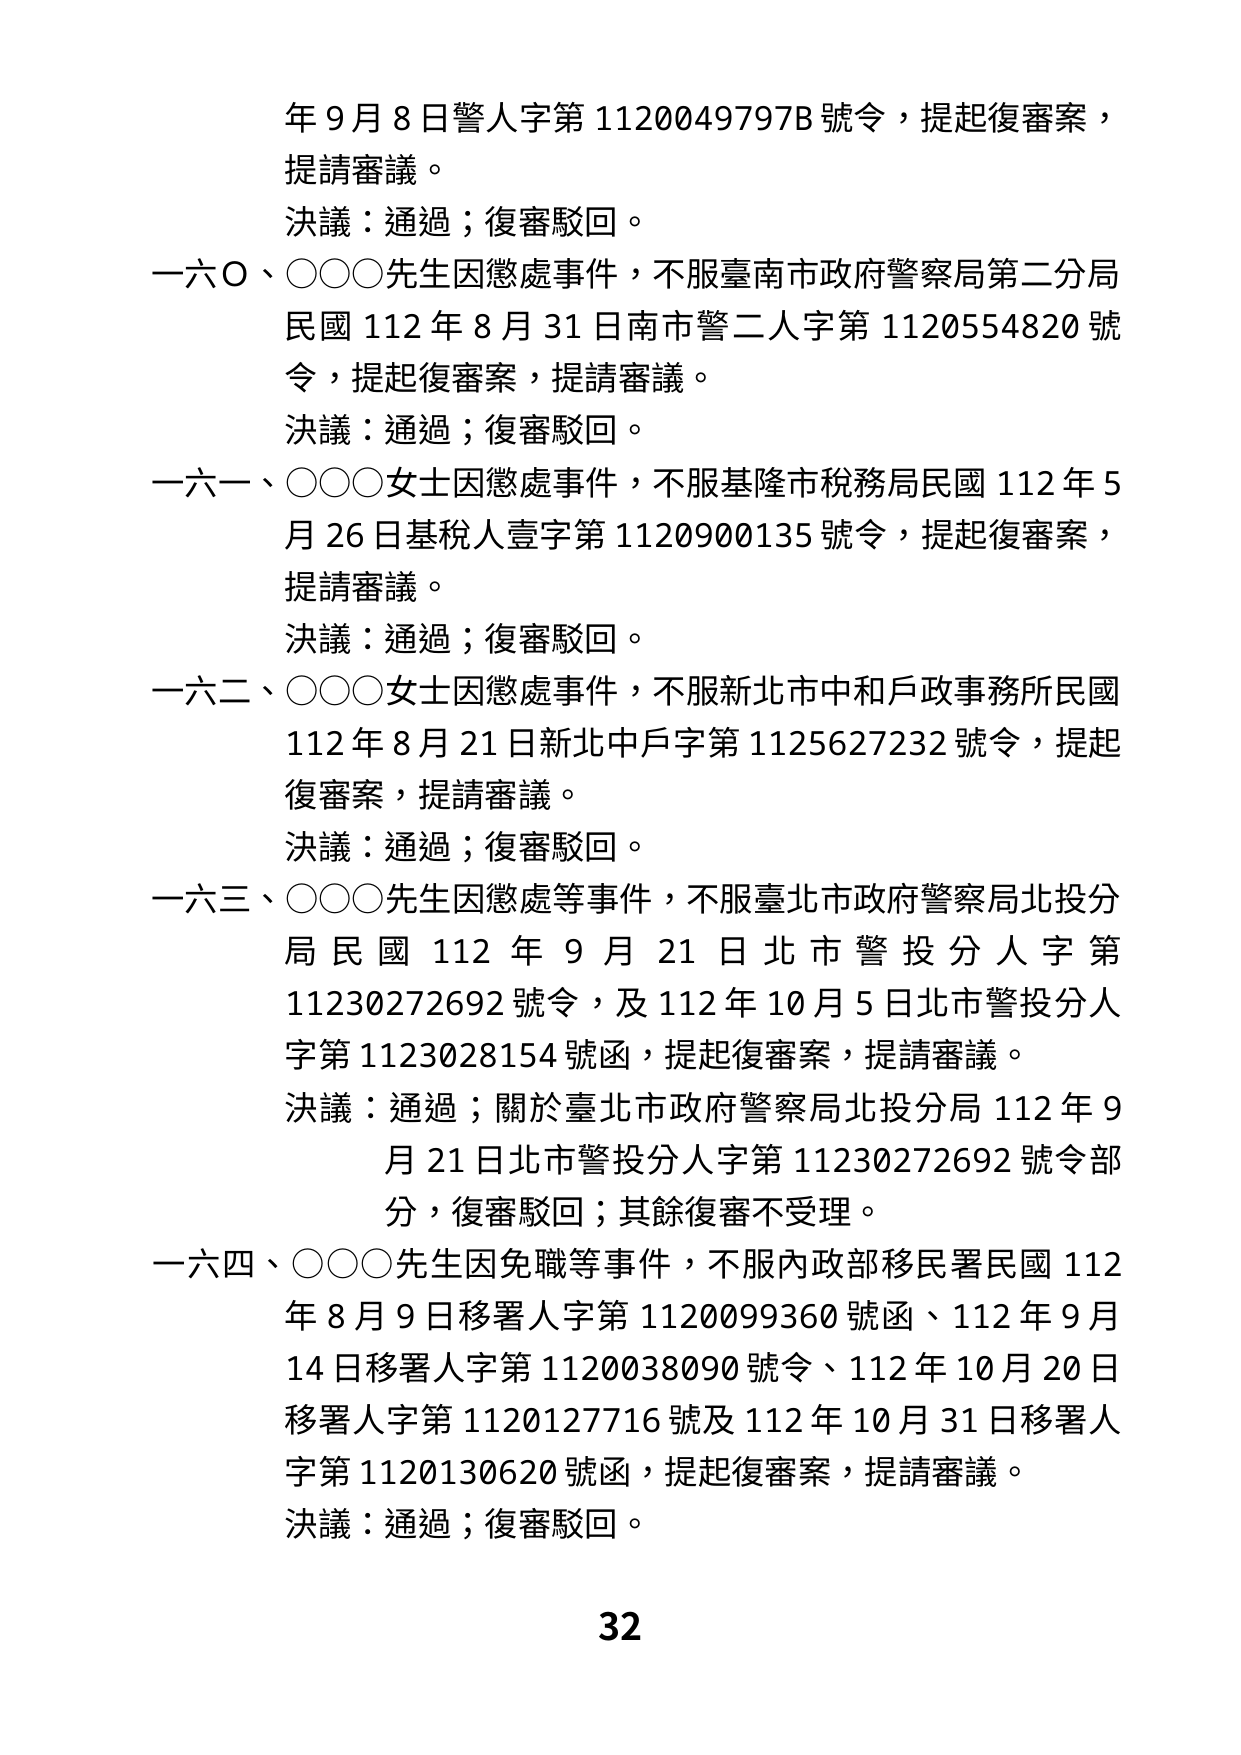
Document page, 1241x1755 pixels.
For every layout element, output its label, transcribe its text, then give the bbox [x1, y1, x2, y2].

text 決議：通過；復審駁回。 [284, 1495, 1122, 1547]
text 一六二、○○○女士因懲處事件，不服新北市中和戶政事務所民國112年8月21日新北中戶字第1125627232號令，提起復審案，提請審議。 [118, 662, 1122, 818]
text 決議：通過；復審駁回。 [284, 193, 1122, 245]
text 一六Ｏ、○○○先生因懲處事件，不服臺南市政府警察局第二分局民國112年8月31日南市警二人字第1120554820號令，提起復審案，提請審議。 [118, 245, 1122, 401]
text 決議：通過；復審駁回。 [284, 609, 1122, 662]
text 決議：通過；復審駁回。 [284, 401, 1122, 453]
text 決議：通過；關於臺北市政府警察局北投分局112年9月21日北市警投分人字第11230272692號令部分，復審駁回；其餘復審不受理。 [284, 1078, 1122, 1234]
text 決議：通過；復審駁回。 [284, 818, 1122, 870]
text 年9月8日警人字第1120049797B號令，提起復審案，提請審議。 [118, 89, 1122, 193]
text 一六三、○○○先生因懲處等事件，不服臺北市政府警察局北投分局民國112年9月21日北市警投分人字第11230272692號令，及112年10月5日北市警投分人字第1123028154號函，提起復審案，提請審議。 [118, 870, 1122, 1078]
text 一六四、○○○先生因免職等事件，不服內政部移民署民國112年8月9日移署人字第1120099360號函、112年9月14日移署人字第1120038090號令、112年10月20日移署人字第1120127716號及112年10月31日移署人字第1120130620號函，提起復審案，提請審議。 [118, 1234, 1122, 1495]
text 一六一、○○○女士因懲處事件，不服基隆市稅務局民國112年5月26日基稅人壹字第1120900135號令，提起復審案，提請審議。 [118, 453, 1122, 609]
